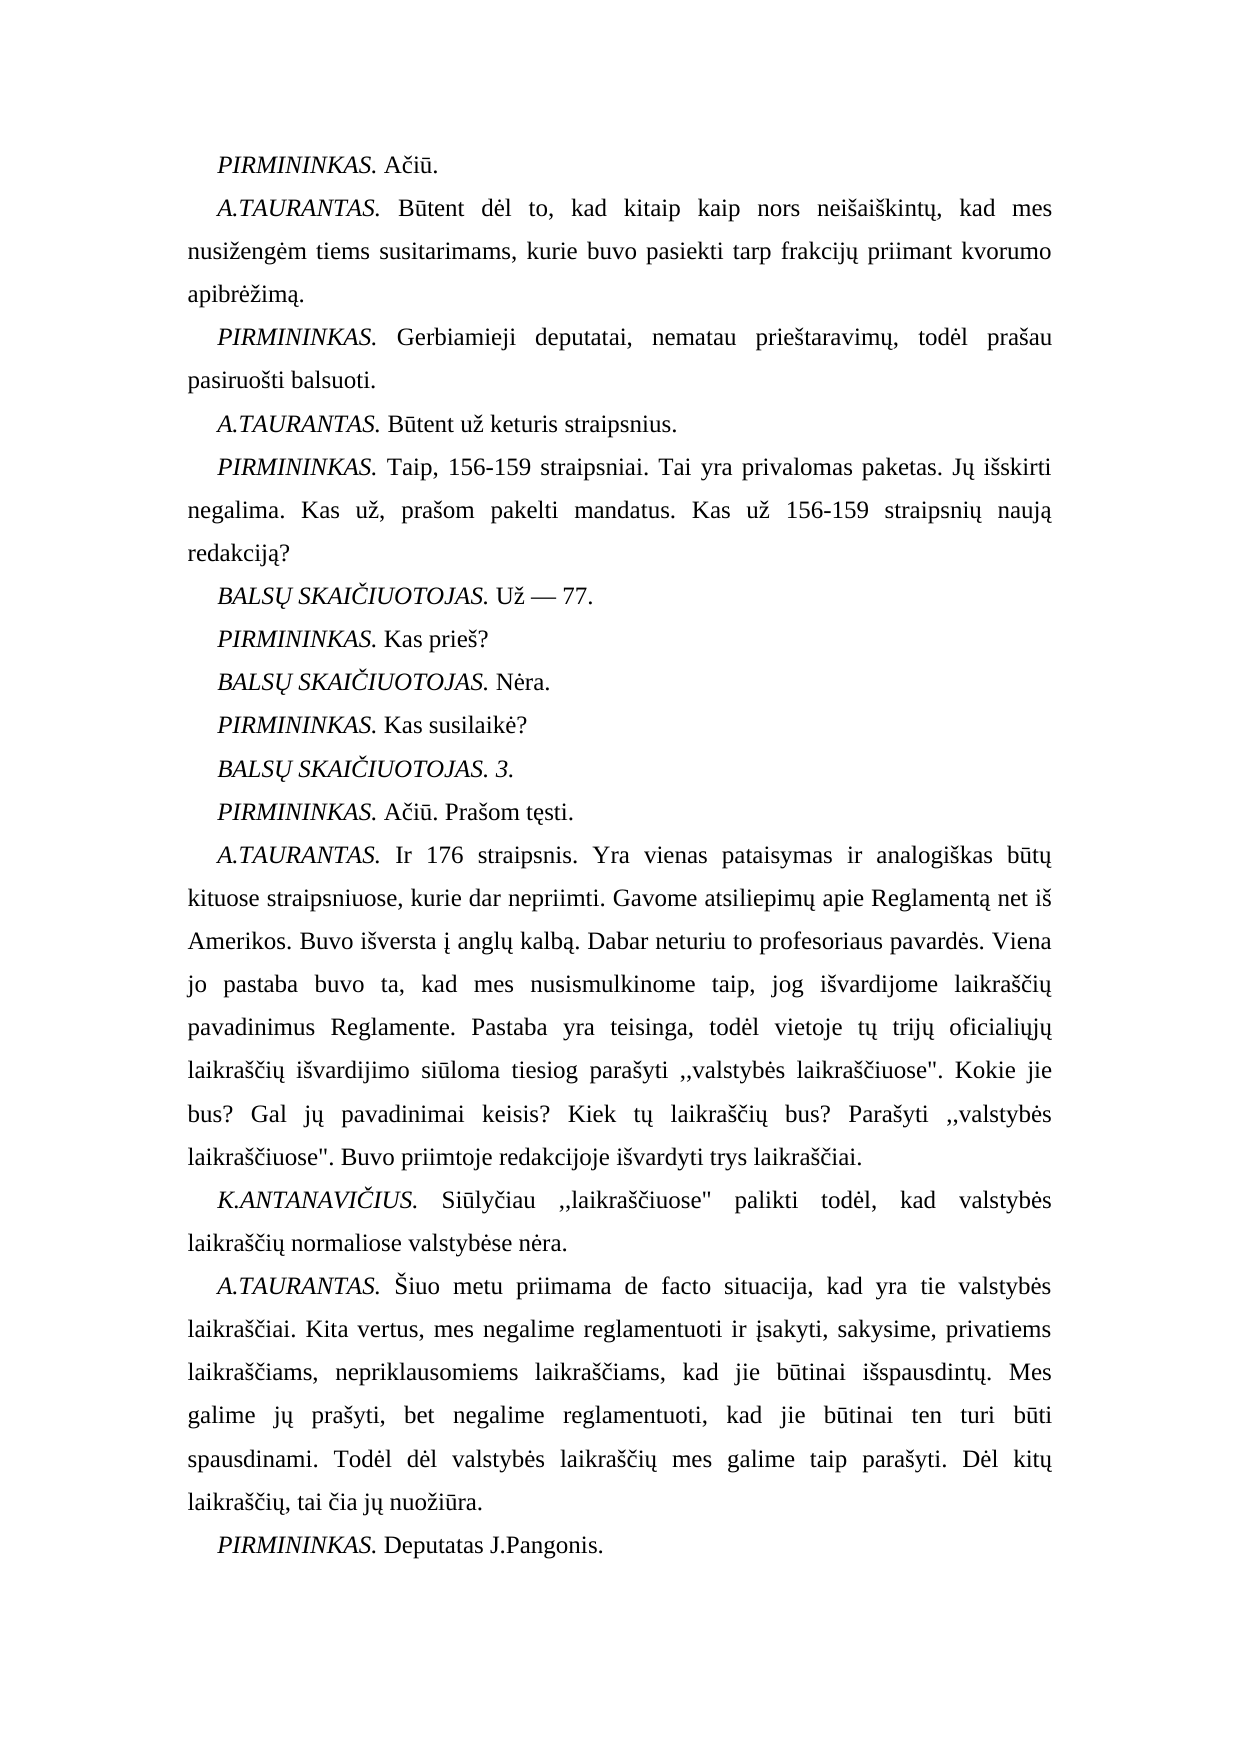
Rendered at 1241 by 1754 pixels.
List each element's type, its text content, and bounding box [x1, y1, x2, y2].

text PIRMININKAS. Taip, 156-159 straipsniai. Tai yra privalomas paketas. Jų išskirti negalima. Kas už, prašom pakelti mandatus. Kas už 156-159 straipsnių naują redakciją? [187, 452, 1053, 567]
text A.TAURANTAS. Ir 176 straipsnis. Yra vienas pataisymas ir analogiškas būtų kituose straipsniuose, kurie dar nepriimti. Gavome atsiliepimų apie Reglamentą net iš Amerikos. Buvo išversta į anglų kalbą. Dabar neturiu to profesoriaus pavardės. Viena jo pastaba buvo ta, kad mes nusismulkinome taip, jog išvardijome laikraščių pavadinimus Reglamente. Pastaba yra teisinga, todėl vietoje tų trijų oficialiųjų laikraščių išvardijimo siūloma tiesiog parašyti ,,valstybės laikraščiuose". Kokie jie bus? Gal jų pavadinimai keisis? Kiek tų laikraščių bus? Parašyti ,,valstybės laikraščiuose". Buvo priimtoje redakcijoje išvardyti trys laikraščiai. [187, 840, 1053, 1171]
text PIRMININKAS. Gerbiamieji deputatai, nematau prieštaravimų, todėl prašau pasiruošti balsuoti. [187, 322, 1053, 394]
text A.TAURANTAS. Būtent už keturis straipsnius. [187, 409, 1053, 437]
text PIRMININKAS. Ačiū. [187, 150, 1053, 179]
text A.TAURANTAS. Šiuo metu priimama de facto situacija, kad yra tie valstybės laikraščiai. Kita vertus, mes negalime reglamentuoti ir įsakyti, sakysime, privatiems laikraščiams, nepriklausomiems laikraščiams, kad jie būtinai išspausdintų. Mes galime jų prašyti, bet negalime reglamentuoti, kad jie būtinai ten turi būti spausdinami. Todėl dėl valstybės laikraščių mes galime taip parašyti. Dėl kitų laikraščių, tai čia jų nuožiūra. [187, 1271, 1053, 1516]
text PIRMININKAS. Deputatas J.Pangonis. [187, 1530, 1053, 1559]
text BALSŲ SKAIČIUOTOJAS. 3. [187, 754, 1053, 782]
text PIRMININKAS. Ačiū. Prašom tęsti. [187, 797, 1053, 826]
text PIRMININKAS. Kas prieš? [187, 624, 1053, 653]
text BALSŲ SKAIČIUOTOJAS. Nėra. [187, 667, 1053, 696]
text PIRMININKAS. Kas susilaikė? [187, 711, 1053, 739]
text BALSŲ SKAIČIUOTOJAS. Už — 77. [187, 581, 1053, 610]
text K.ANTANAVIČIUS. Siūlyčiau ,,laikraščiuose" palikti todėl, kad valstybės laikraščių normaliose valstybėse nėra. [187, 1185, 1053, 1257]
text A.TAURANTAS. Būtent dėl to, kad kitaip kaip nors neišaiškintų, kad mes nusižengėm tiems susitarimams, kurie buvo pasiekti tarp frakcijų priimant kvorumo apibrėžimą. [187, 193, 1053, 308]
